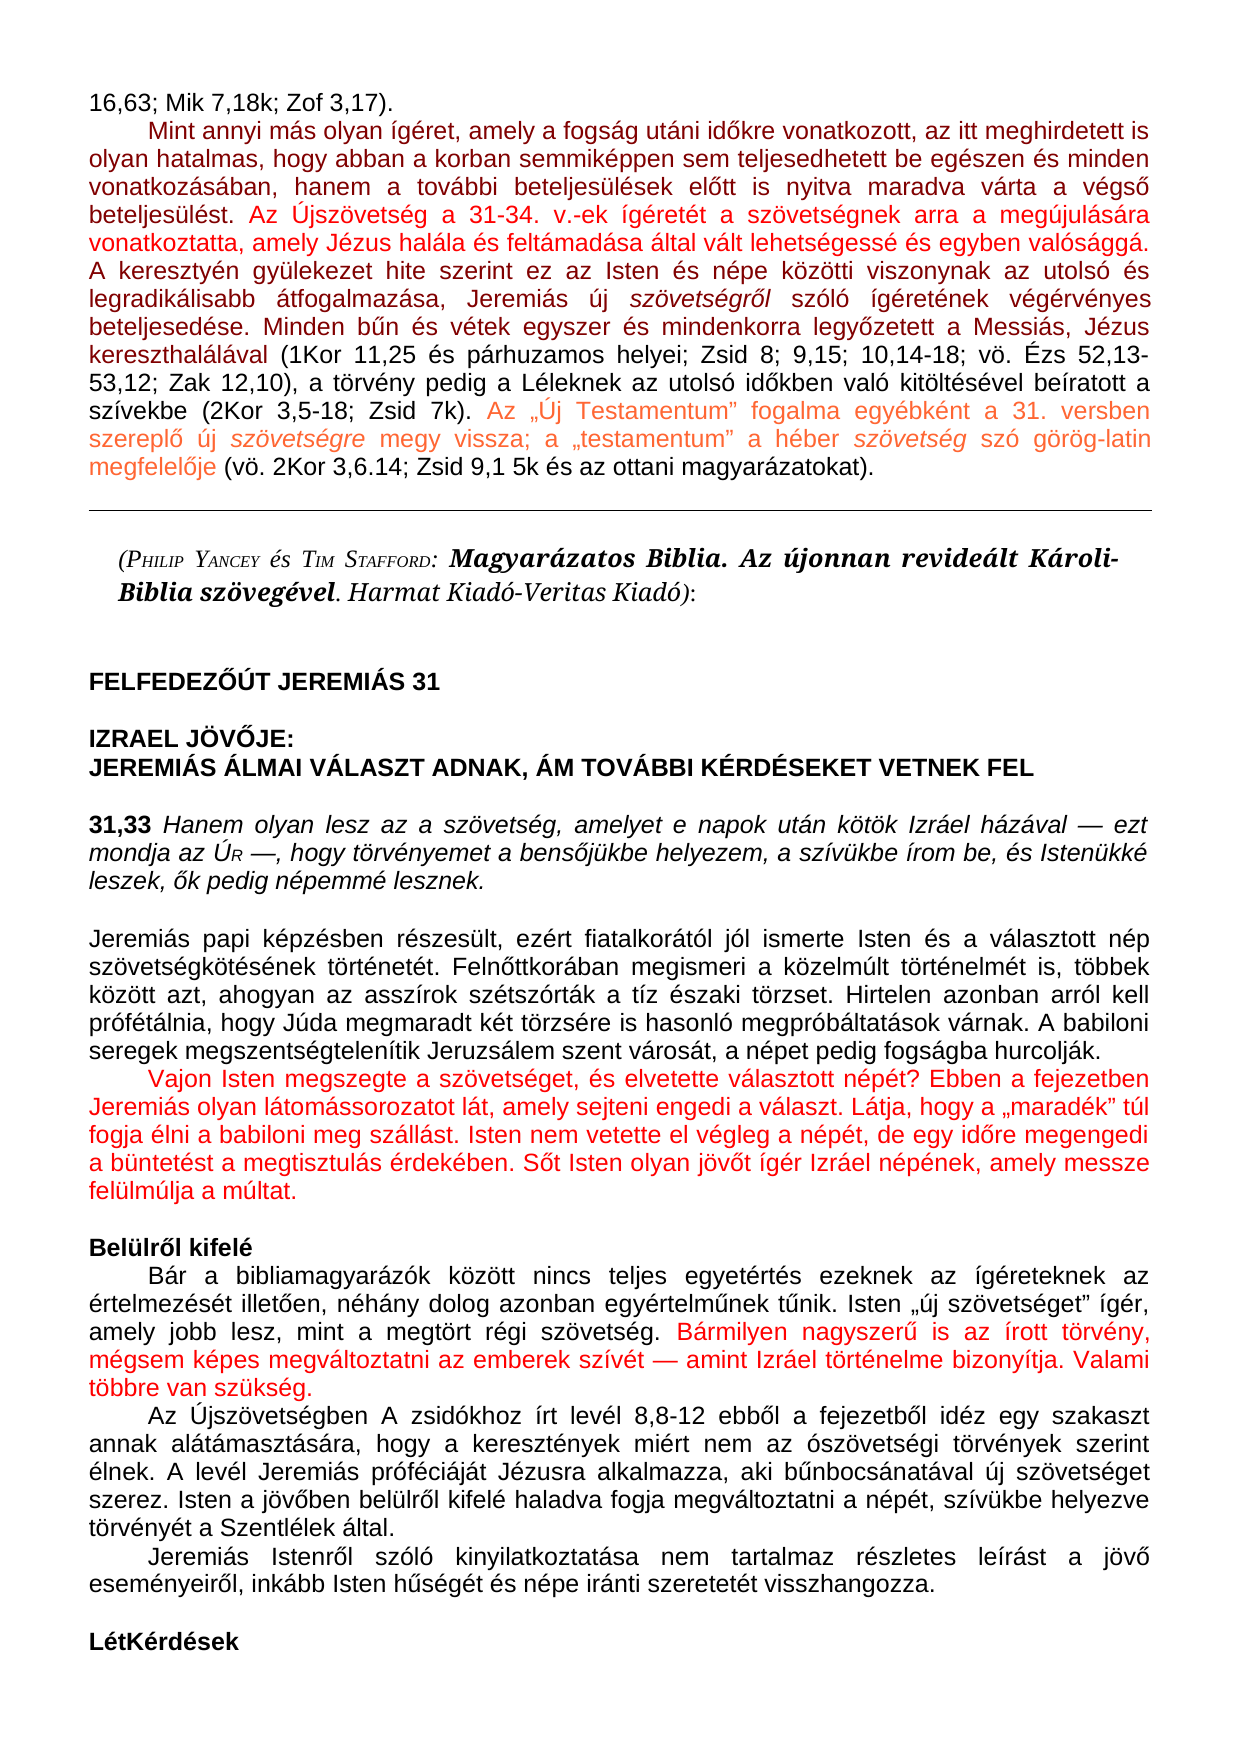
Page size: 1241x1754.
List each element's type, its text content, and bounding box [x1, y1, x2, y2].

text Vajon Isten megszegte a szövetséget, és elvetette választott népét? Ebben a fejezetben Jeremiás olyan látomássorozatot lát, amely sejteni engedi a választ. Látja, hogy a „maradék” túl fogja élni a babiloni meg szállást. Isten nem vetette el végleg a népét, de egy időre megengedi a büntetést a megtisztulás érdekében. Sőt Isten olyan jövőt ígér Izráel népének, amely messze felülmúlja a múltat. [88, 1064, 1152, 1204]
text (Philip Yancey és Tim Stafford: Magyarázatos Biblia. Az újonnan revideált Károli-Biblia szövegével. Harmat Kiadó-Veritas Kiadó): [88, 511, 1152, 638]
text Jeremiás Istenről szóló kinyilatkoztatása nem tartalmaz részletes leírást a jövő eseményeiről, inkább Isten hűségét és népe iránti szeretetét visszhangozza. [88, 1542, 1152, 1598]
text Bár a bibliamagyarázók között nincs teljes egyetértés ezeknek az ígéreteknek az értelmezését illetően, néhány dolog azonban egyértelműnek tűnik. Isten „új szövetséget” ígér, amely jobb lesz, mint a megtört régi szövetség. Bármilyen nagyszerű is az írott törvény, mégsem képes megváltoztatni az emberek szívét ― amint Izráel történelme bizonyítja. Valami többre van szükség. [88, 1262, 1152, 1402]
text Az Újszövetségben A zsidókhoz írt levél 8,8-12 ebből a fejezetből idéz egy szakaszt annak alátámasztására, hogy a keresztények miért nem az ószövetségi törvények szerint élnek. A levél Jeremiás próféciáját Jézusra alkalmazza, aki bűnbocsánatával új szövetséget szerez. Isten a jövőben belülről kifelé haladva fogja megváltoztatni a népét, szívükbe helyezve törvényét a Szentlélek által. [88, 1402, 1152, 1542]
text FELFEDEZŐÚT JEREMIÁS 31 [88, 668, 1152, 696]
text Mint annyi más olyan ígéret, amely a fogság utáni időkre vonatkozott, az itt meghirdetett is olyan hatalmas, hogy abban a korban semmiképpen sem teljesedhetett be egészen és minden vonatkozásában, hanem a további beteljesülések előtt is nyitva maradva várta a végső beteljesülést. Az Újszövetség a 31-34. v.-ek ígéretét a szövetségnek arra a megújulására vonatkoztatta, amely Jézus halála és feltámadása által vált lehetségessé és egyben valósággá. A keresztyén gyülekezet hite szerint ez az Isten és népe közötti viszonynak az utolsó és legradikálisabb átfogalmazása, Jeremiás új szövetségről szóló ígéretének végérvényes beteljesedése. Minden bűn és vétek egyszer és mindenkorra legyőzetett a Messiás, Jézus kereszthalálával (1Kor 11,25 és párhuzamos helyei; Zsid 8; 9,15; 10,14-18; vö. Ézs 52,13-53,12; Zak 12,10), a törvény pedig a Léleknek az utolsó időkben való kitöltésével beíratott a szívekbe (2Kor 3,5-18; Zsid 7k). Az „Új Testamentum” fogalma egyébként a 31. versben szereplő új szövetségre megy vissza; a „testamentum” a héber szövetség szó görög-latin megfelelője (vö. 2Kor 3,6.14; Zsid 9,1 5k és az ottani magyarázatokat). [88, 117, 1152, 481]
text IZRAEL JÖVŐJE: JEREMIÁS ÁLMAI VÁLASZT ADNAK, ÁM TOVÁBBI KÉRDÉSEKET VETNEK FEL [88, 725, 1152, 781]
text Belülről kifelé [88, 1234, 1152, 1262]
text Jeremiás papi képzésben részesült, ezért fiatalkorától jól ismerte Isten és a választott nép szövetségkötésének történetét. Felnőttkorában megismeri a közelmúlt történelmét is, többek között azt, ahogyan az asszírok szétszórták a tíz északi törzset. Hirtelen azonban arról kell prófétálnia, hogy Júda megmaradt két törzsére is hasonló megpróbáltatások várnak. A babiloni seregek megszentségtelenítik Jeruzsálem szent városát, a népet pedig fogságba hurcolják. [88, 924, 1152, 1064]
text 31,33 Hanem olyan lesz az a szövetség, amelyet e napok után kötök Izráel házával ― ezt mondja az Úr ―, hogy törvényemet a bensőjükbe helyezem, a szívükbe írom be, és Istenükké leszek, ők pedig népemmé lesznek. [88, 811, 1152, 895]
text 16,63; Mik 7,18k; Zof 3,17). [88, 88, 1152, 117]
text LétKérdések [88, 1628, 1152, 1656]
